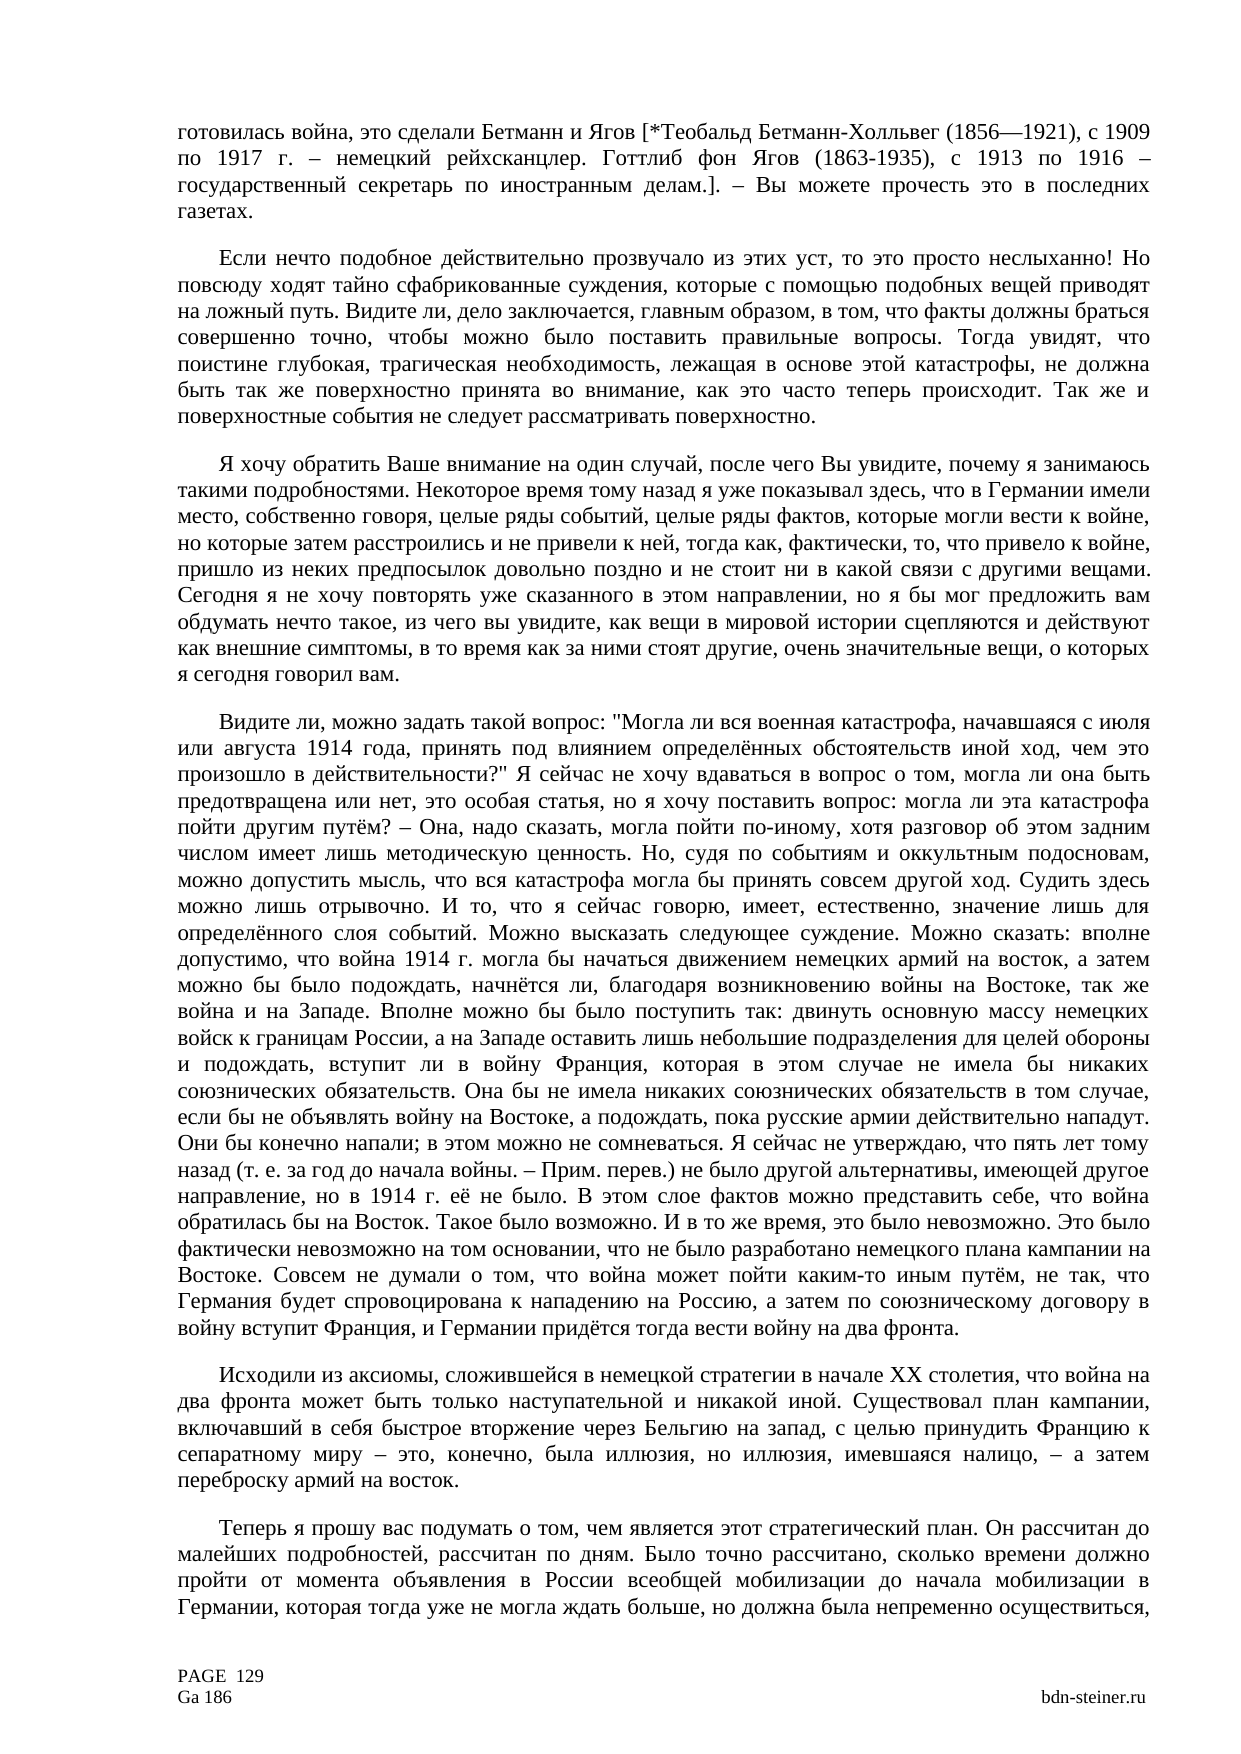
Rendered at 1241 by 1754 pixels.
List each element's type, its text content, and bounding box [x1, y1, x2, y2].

text Видите ли, можно задать такой вопрос: "Могла ли вся военная катастрофа, начавшаяся с июля или августа 1914 года, принять под влиянием определённых обстоятельств иной ход, чем это произошло в действительности?" Я сейчас не хочу вдаваться в вопрос о том, могла ли она быть предотвращена или нет, это особая статья, но я хочу поставить вопрос: могла ли эта катастрофа пойти другим путём? – Она, надо сказать, могла пойти по-иному, хотя разговор об этом задним числом имеет лишь методическую ценность. Но, судя по событиям и оккультным подосновам, можно допустить мысль, что вся катастрофа могла бы принять совсем другой ход. Судить здесь можно лишь отрывочно. И то, что я сейчас говорю, имеет, естественно, значение лишь для определённого слоя событий. Можно высказать следующее суждение. Можно сказать: вполне допустимо, что война 1914 г. могла бы начаться движением немецких армий на восток, а затем можно бы было подождать, начнётся ли, благодаря возникновению войны на Востоке, так же война и на Западе. Вполне можно бы было поступить так: двинуть основную массу немецких войск к границам России, а на Западе оставить лишь небольшие подразделения для целей обороны и подождать, вступит ли в войну Франция, которая в этом случае не имела бы никаких союзнических обязательств. Она бы не имела никаких союзнических обязательств в том случае, если бы не объявлять войну на Востоке, а подождать, пока русские армии действительно нападут. Они бы конечно напали; в этом можно не сомневаться. Я сейчас не утверждаю, что пять лет тому назад (т. е. за год до начала войны. – Прим. перев.) не было другой альтернативы, имеющей другое направление, но в 1914 г. её не было. В этом слое фактов можно представить себе, что война обратилась бы на Восток. Такое было возможно. И в то же время, это было невозможно. Это было фактически невозможно на том основании, что не было разработано немецкого плана кампании на Востоке. Совсем не думали о том, что война может пойти каким-то иным путём, не так, что Германия будет спровоцирована к нападению на Россию, а затем по союзническому договору в войну вступит Франция, и Германии придётся тогда вести войну на два фронта. [177, 708, 1152, 1340]
text Исходили из аксиомы, сложившейся в немецкой стратегии в начале XX столетия, что война на два фронта может быть только наступательной и никакой иной. Существовал план кампании, включавший в себя быстрое вторжение через Бельгию на запад, с целью принудить Францию к сепаратному миру – это, конечно, была иллюзия, но иллюзия, имевшаяся налицо, – а затем переброску армий на восток. [177, 1361, 1152, 1493]
text готовилась война, это сделали Бетманн и Ягов [*Теобальд Бетманн-Холльвег (1856—1921), с 1909 по 1917 г. – немецкий рейхсканцлер. Готтлиб фон Ягов (1863-1935), с 1913 по 1916 – государственный секретарь по иностранным делам.]. – Вы можете прочесть это в последних газетах. [177, 118, 1152, 223]
text Если нечто подобное действительно прозвучало из этих уст, то это просто неслыханно! Но повсюду ходят тайно сфабрикованные суждения, которые с помощью подобных вещей приводят на ложный путь. Видите ли, дело заключается, главным образом, в том, что факты должны браться совершенно точно, чтобы можно было поставить правильные вопросы. Тогда увидят, что поистине глубокая, трагическая необходимость, лежащая в основе этой катастрофы, не должна быть так же поверхностно принята во внимание, как это часто теперь происходит. Так же и поверхностные события не следует рассматривать поверхностно. [177, 244, 1152, 429]
text Я хочу обратить Ваше внимание на один случай, после чего Вы увидите, почему я занимаюсь такими подробностями. Некоторое время тому назад я уже показывал здесь, что в Германии имели место, собственно говоря, целые ряды событий, целые ряды фактов, которые могли вести к войне, но которые затем расстроились и не привели к ней, тогда как, фактически, то, что привело к войне, пришло из неких предпосылок довольно поздно и не стоит ни в какой связи с другими вещами. Сегодня я не хочу повторять уже сказанного в этом направлении, но я бы мог предложить вам обдумать нечто такое, из чего вы увидите, как вещи в мировой истории сцепляются и действуют как внешние симптомы, в то время как за ними стоят другие, очень значительные вещи, о которых я сегодня говорил вам. [177, 450, 1152, 687]
text Теперь я прошу вас подумать о том, чем является этот стратегический план. Он рассчитан до малейших подробностей, рассчитан по дням. Было точно рассчитано, сколько времени должно пройти от момента объявления в России всеобщей мобилизации до начала мобилизации в Германии, которая тогда уже не могла ждать больше, но должна была непременно осуществиться, [177, 1514, 1152, 1619]
